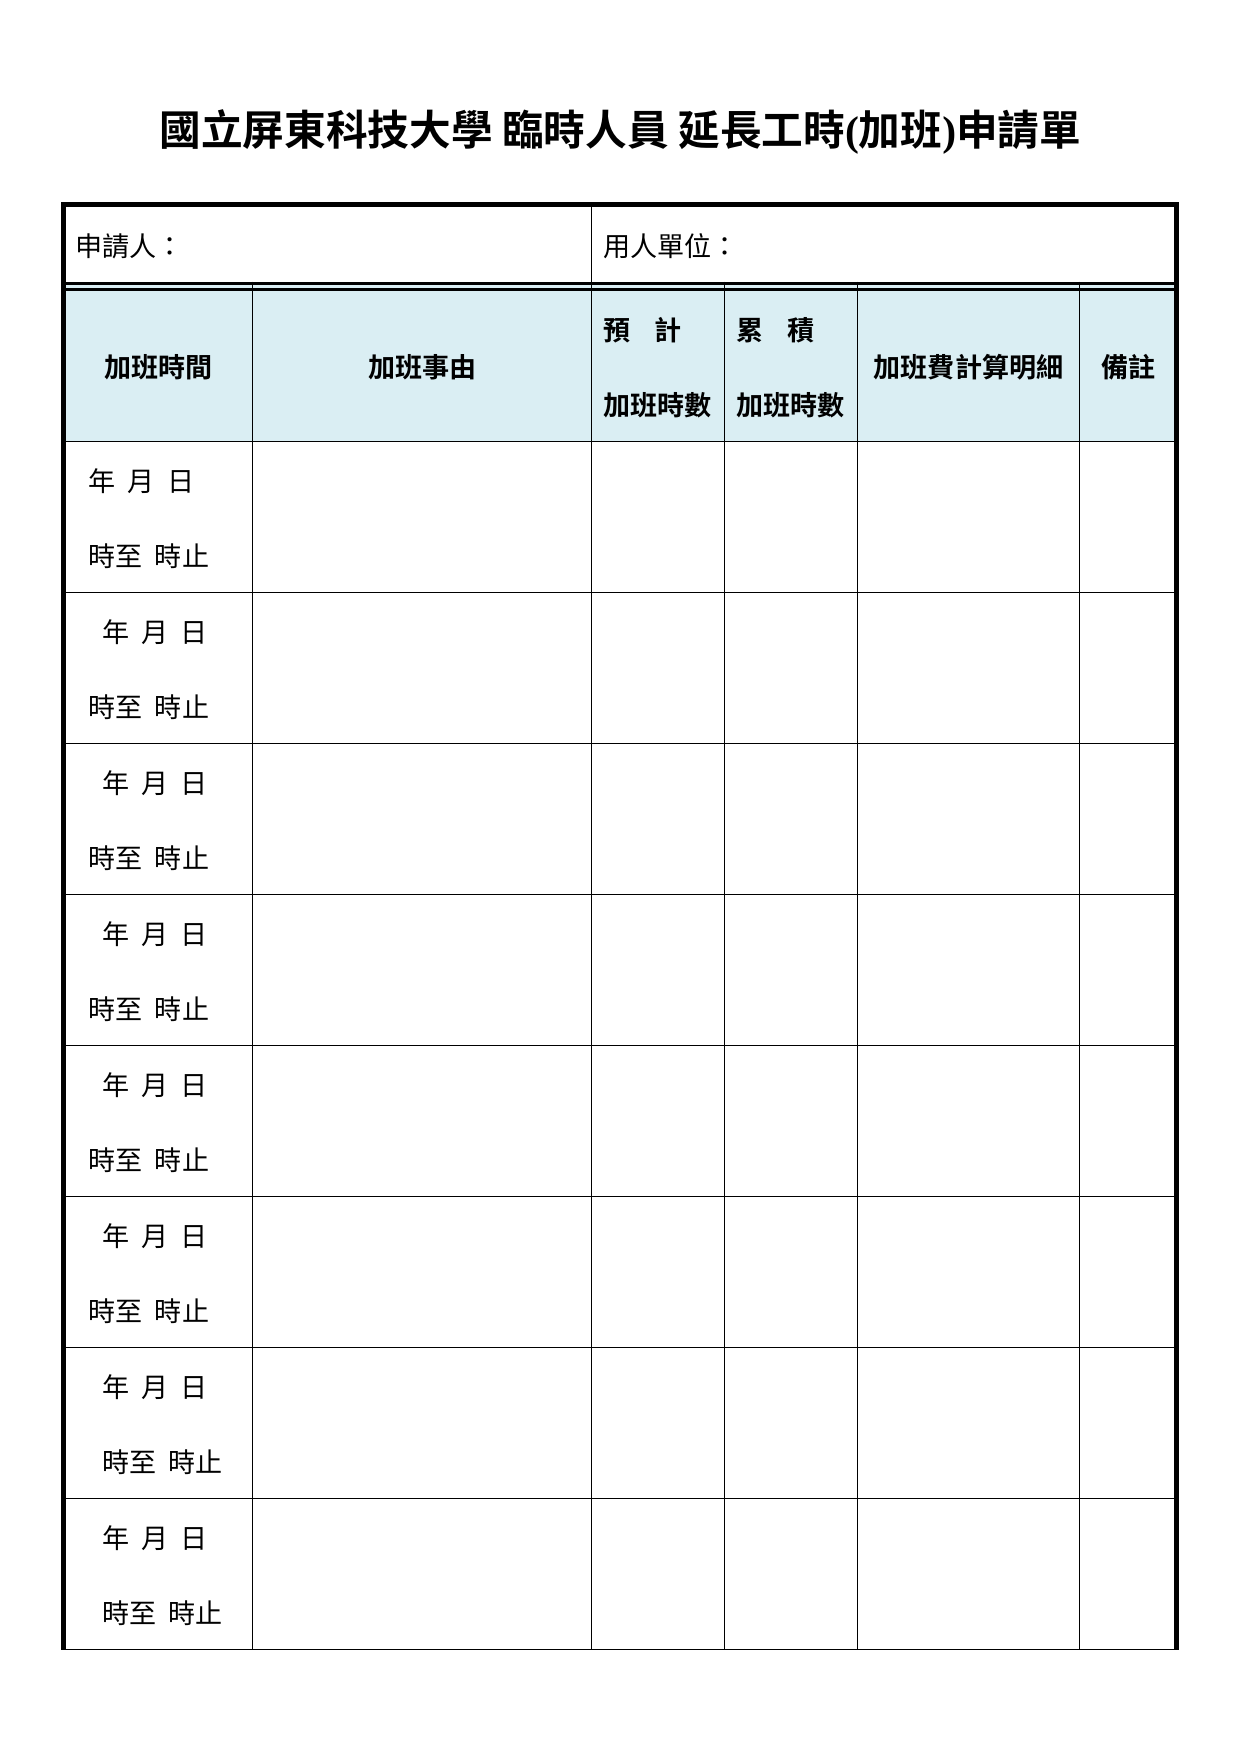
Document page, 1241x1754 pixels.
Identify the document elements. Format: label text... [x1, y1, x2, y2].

table_cell 年 月 日 時至 時止 [66, 744, 252, 894]
table_cell [592, 1499, 724, 1649]
table_cell [592, 1348, 724, 1498]
table_cell [858, 1499, 1079, 1649]
table_cell [725, 1046, 857, 1196]
table_cell [253, 1348, 591, 1498]
table_cell [592, 442, 724, 592]
table_cell [725, 593, 857, 743]
table_cell [725, 1197, 857, 1347]
table_cell [725, 895, 857, 1045]
text 國立屏東科技大學 臨時人員 延長工時(加班)申請單 [75, 89, 1165, 164]
table_cell [1080, 1348, 1174, 1498]
table_cell [592, 744, 724, 894]
table_cell [253, 1046, 591, 1196]
table_cell 加班費計算明細 [858, 291, 1079, 441]
table_cell [858, 442, 1079, 592]
table_cell 年 月 日 時至 時止 [66, 442, 252, 592]
table_cell [1080, 1499, 1174, 1649]
table_cell [253, 593, 591, 743]
table_cell 加班事由 [253, 291, 591, 441]
table_cell 年 月 日 時至 時止 [66, 1499, 252, 1649]
table_cell 年 月 日 時至 時止 [66, 593, 252, 743]
table_cell 年 月 日 時至 時止 [66, 1046, 252, 1196]
table_cell [1080, 1046, 1174, 1196]
table_cell [1080, 593, 1174, 743]
table_cell [592, 1046, 724, 1196]
table_cell 預 計 加班時數 [592, 291, 724, 441]
table_cell [725, 1348, 857, 1498]
table_cell [253, 1197, 591, 1347]
table_cell [858, 1348, 1079, 1498]
table_header 用人單位： [592, 207, 1174, 282]
table_cell 年 月 日 時至 時止 [66, 1197, 252, 1347]
table_cell [725, 1499, 857, 1649]
table_cell [592, 1197, 724, 1347]
table_cell [253, 744, 591, 894]
table_cell [1080, 744, 1174, 894]
table_cell [592, 895, 724, 1045]
table_cell [858, 1197, 1079, 1347]
table_cell [858, 895, 1079, 1045]
table_cell 備註 [1080, 291, 1174, 441]
table_cell 年 月 日 時至 時止 [66, 1348, 252, 1498]
table_cell [1080, 442, 1174, 592]
table_cell [592, 593, 724, 743]
table_cell 加班時間 [66, 291, 252, 441]
table_cell [858, 593, 1079, 743]
table_cell [253, 895, 591, 1045]
table_cell [725, 442, 857, 592]
table_cell [253, 1499, 591, 1649]
table_cell [1080, 895, 1174, 1045]
table_cell 年 月 日 時至 時止 [66, 895, 252, 1045]
table_header 申請人： [66, 207, 591, 282]
table_cell [858, 744, 1079, 894]
table_cell 累 積 加班時數 [725, 291, 857, 441]
table_cell [1080, 1197, 1174, 1347]
table_cell [725, 744, 857, 894]
table_cell [858, 1046, 1079, 1196]
table_cell [253, 442, 591, 592]
